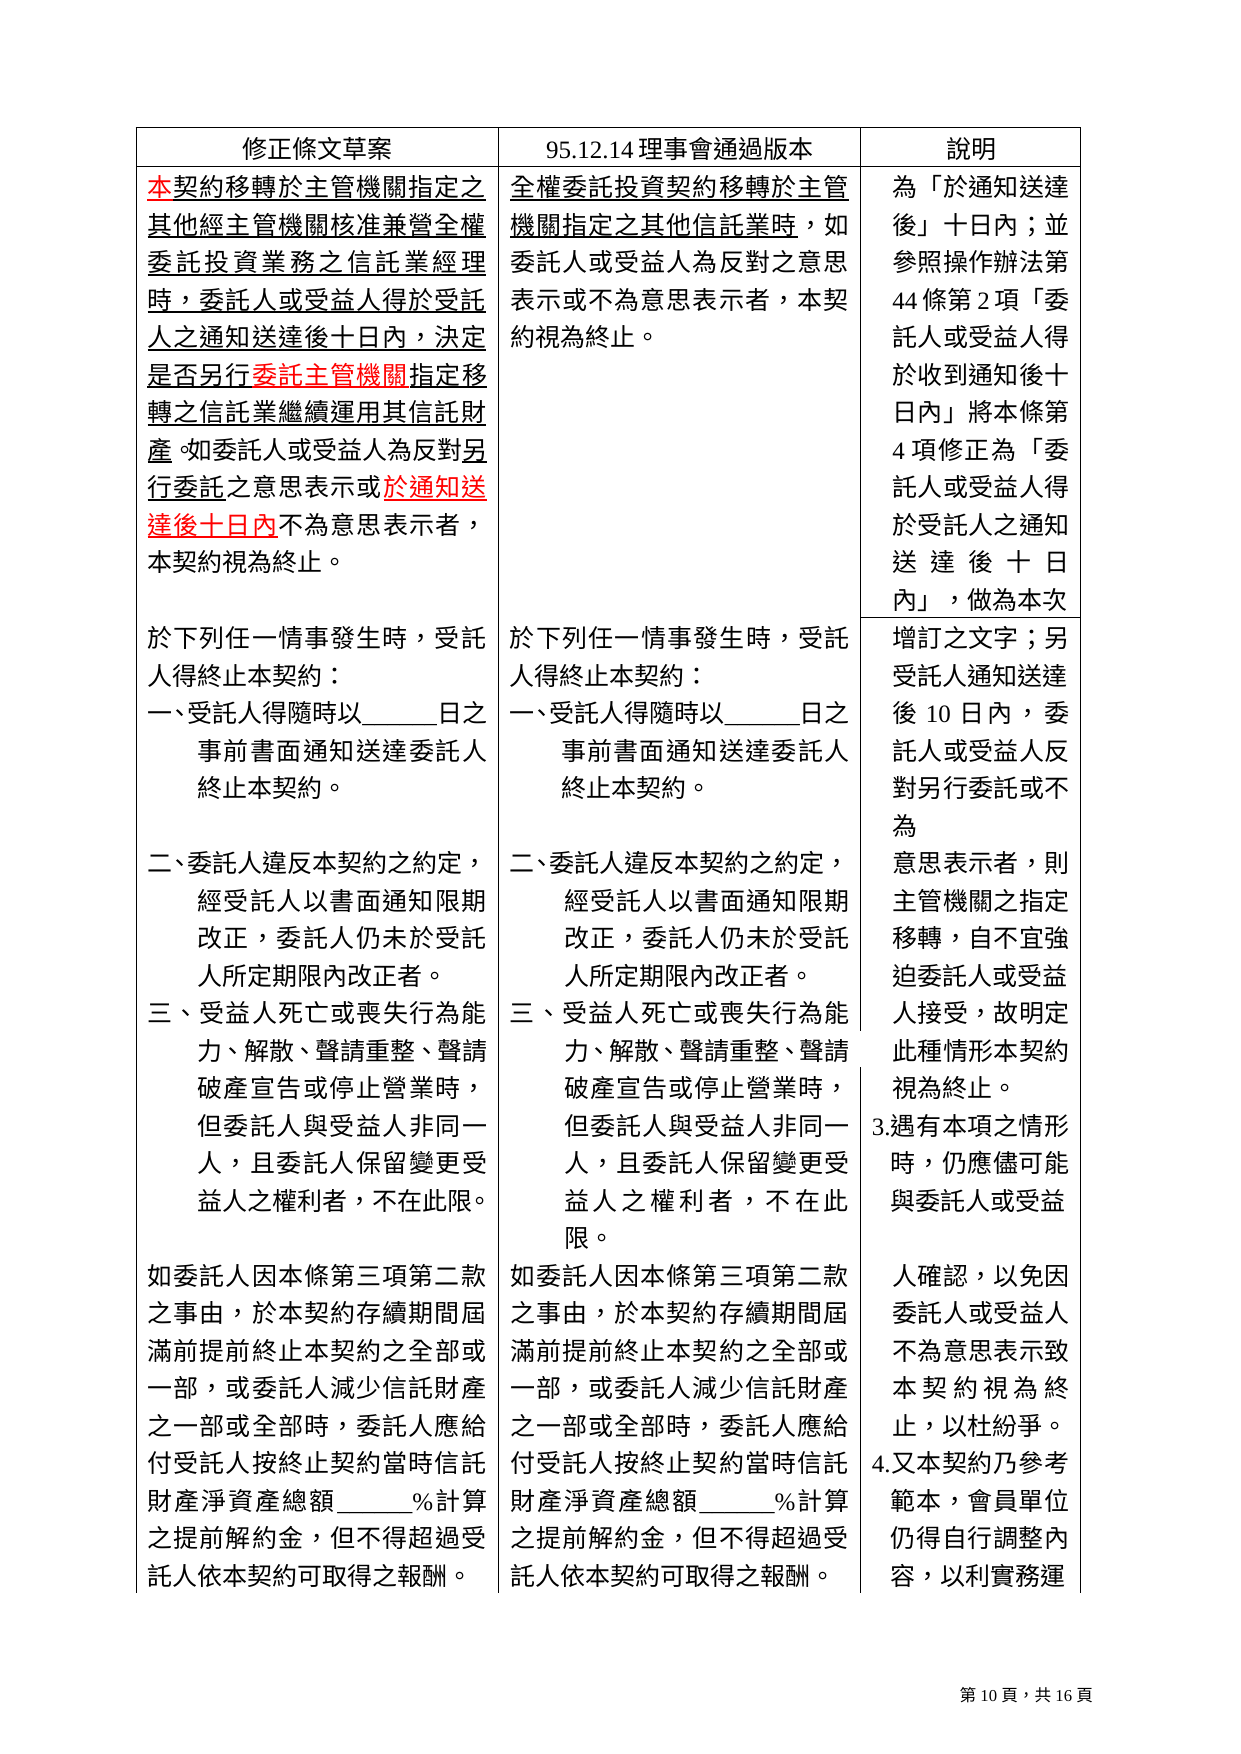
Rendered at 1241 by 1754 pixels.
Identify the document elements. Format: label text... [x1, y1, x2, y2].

table_cell 為「於通知送達後」十日內；並參照操作辦法第44條第2項「委託人或受益人得於收到通知後十日內」將本條第4項修正為「委託人或受益人得於受託人之通知送達後十日內」，做為本次 [861, 167, 1080, 617]
table_cell 人確認，以免因委託人或受益人不為意思表示致本契約視為終止，以杜紛爭。 4.又本契約乃參考範本，會員單位仍得自行調整內容，以利實務運 [861, 1255, 1080, 1593]
table_cell 三、受益人死亡或喪失行為能力、解散、聲請重整、聲請破產宣告或停止營業時，但委託人與受益人非同一人，且委託人保留變更受益人之權利者，不在此限。 [137, 993, 498, 1255]
table_cell 二、委託人違反本契約之約定，經受託人以書面通知限期改正，委託人仍未於受託人所定期限內改正者。 [499, 843, 860, 993]
table_cell 全權委託投資契約移轉於主管機關指定之其他信託業時，如委託人或受益人為反對之意思表示或不為意思表示者，本契約視為終止。 [499, 167, 860, 617]
table_cell 於下列任一情事發生時，受託人得終止本契約： [499, 617, 860, 693]
table_cell 如委託人因本條第三項第二款之事由，於本契約存續期間屆滿前提前終止本契約之全部或一部，或委託人減少信託財產之一部或全部時，委託人應給付受託人按終止契約當時信託財產淨資產總額______%計算之提前解約金，但不得超過受託人依本契約可取得之報酬。 [499, 1255, 860, 1593]
table_header 修正條文草案 [137, 128, 498, 166]
table_cell 於下列任一情事發生時，受託人得終止本契約： [137, 617, 498, 693]
table_cell 意思表示者，則主管機關之指定移轉，自不宜強迫委託人或受益 [861, 843, 1080, 993]
table_header 說明 [861, 128, 1080, 166]
table_cell 一、受託人得隨時以______日之事前書面通知送達委託人終止本契約。 [499, 693, 860, 843]
table_header 95.12.14理事會通過版本 [499, 128, 860, 166]
table_cell 三、受益人死亡或喪失行為能力、解散、聲請重整、聲請破產宣告或停止營業時，但委託人與受益人非同一人，且委託人保留變更受益人之權利者，不在此限。 [499, 993, 860, 1255]
table_cell 增訂之文字；另受託人通知送達 [861, 618, 1080, 693]
table_cell 人接受，故明定此種情形本契約視為終止。 3. 遇有本項之情形時，仍應儘可能與委託人或受益 [861, 993, 1080, 1255]
table_cell 二、委託人違反本契約之約定，經受託人以書面通知限期改正，委託人仍未於受託人所定期限內改正者。 [137, 843, 498, 993]
table_cell 本契約移轉於主管機關指定之其他經主管機關核准兼營全權委託投資業務之信託業經理時，委託人或受益人得於受託人之通知送達後十日內，決定是否另行委託主管機關指定移轉之信託業繼續運用其信託財產。如委託人或受益人為反對另行委託之意思表示或於通知送達後十日內不為意思表示者，本契約視為終止。 [137, 167, 498, 617]
table_cell 後10日內，委託人或受益人反對另行委託或不為 [861, 693, 1080, 843]
table_cell 一、受託人得隨時以______日之事前書面通知送達委託人終止本契約。 [137, 693, 498, 843]
table_cell 如委託人因本條第三項第二款之事由，於本契約存續期間屆滿前提前終止本契約之全部或一部，或委託人減少信託財產之一部或全部時，委託人應給付受託人按終止契約當時信託財產淨資產總額______%計算之提前解約金，但不得超過受託人依本契約可取得之報酬。 [137, 1255, 498, 1593]
